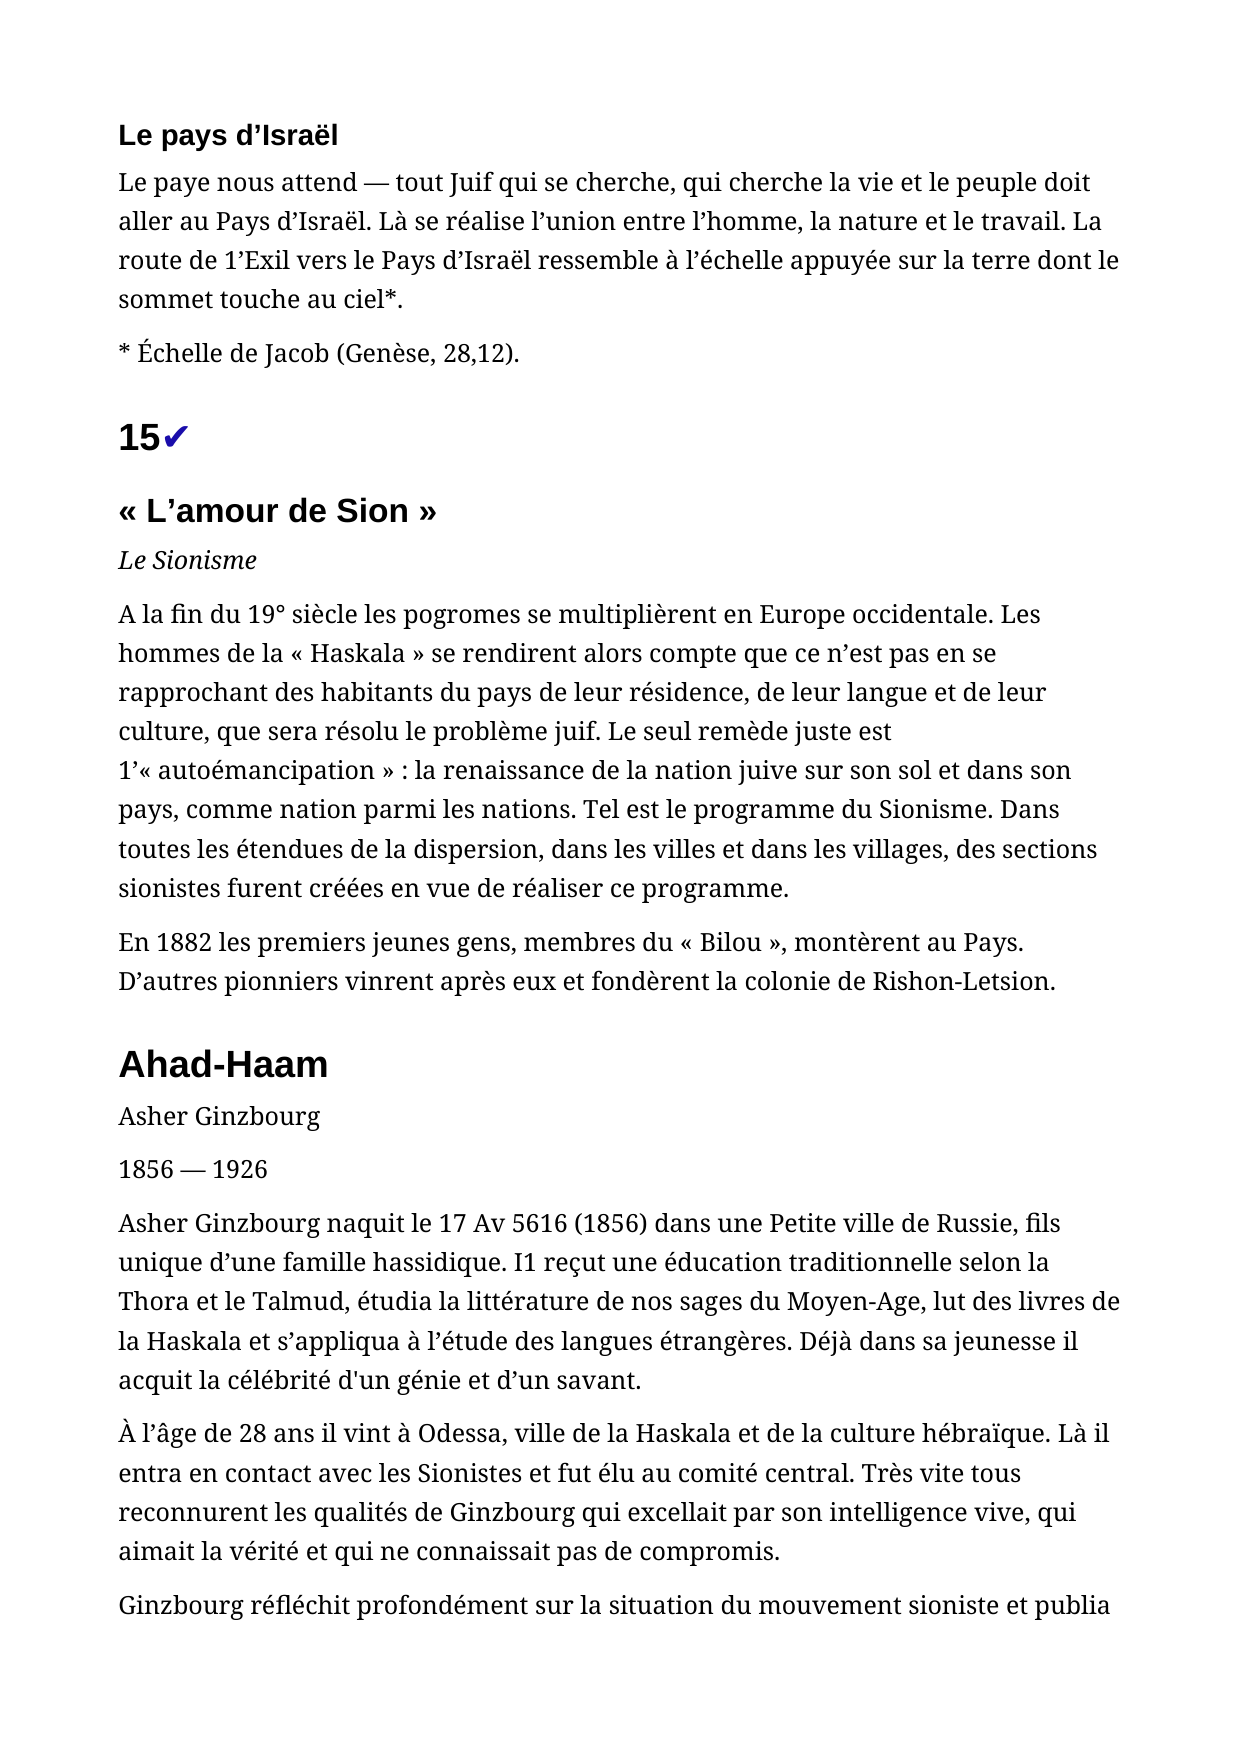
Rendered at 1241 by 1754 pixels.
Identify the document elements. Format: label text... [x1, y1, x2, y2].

text Ginzbourg réfléchit profondément sur la situation du mouvement sioniste et publia [118, 1587, 1122, 1621]
subtitle Ahad-Haam [118, 1042, 1122, 1086]
text En 1882 les premiers jeunes gens, membres du « Bilou », montèrent au Pays. D’autres pionniers vinrent après eux et fondèrent la colonie de Rishon-Letsion. [118, 924, 1122, 997]
subtitle Le pays d’Israël [118, 118, 1122, 152]
text 1856 — 1926 [118, 1152, 1122, 1186]
text Le Sionisme [118, 542, 1122, 577]
text Asher Ginzbourg naquit le 17 Av 5616 (1856) dans une Petite ville de Russie, fils unique d’une famille hassidique. I1 reçut une éducation traditionnelle selon la Thora et le Talmud, étudia la littérature de nos sages du Moyen-Age, lut des livres de la Haskala et s’appliqua à l’étude des langues étrangères. Déjà dans sa jeunesse il acquit la célébrité d'un génie et d’un savant. [118, 1206, 1122, 1396]
text Asher Ginzbourg [118, 1098, 1122, 1132]
subtitle « L’amour de Sion » [118, 491, 1122, 530]
text A la fin du 19° siècle les pogromes se multiplièrent en Europe occidentale. Les hommes de la « Haskala » se rendirent alors compte que ce n’est pas en se rapprochant des habitants du pays de leur résidence, de leur langue et de leur culture, que sera résolu le problème juif. Le seul remède juste est 1’« autoémancipation » : la renaissance de la nation juive sur son sol et dans son pays, comme nation parmi les nations. Tel est le programme du Sionisme. Dans toutes les étendues de la dispersion, dans les villes et dans les villages, des sections sionistes furent créées en vue de réaliser ce programme. [118, 596, 1122, 904]
text À l’âge de 28 ans il vint à Odessa, ville de la Haskala et de la culture hébraïque. Là il entra en contact avec les Sionistes et fut élu au comité central. Très vite tous reconnurent les qualités de Ginzbourg qui excellait par son intelligence vive, qui aimait la vérité et qui ne connaissait pas de compromis. [118, 1416, 1122, 1568]
text Le paye nous attend — tout Juif qui se cherche, qui cherche la vie et le peuple doit aller au Pays d’Israël. Là se réalise l’union entre l’homme, la nature et le travail. La route de 1’Exil vers le Pays d’Israël ressemble à l’échelle appuyée sur la terre dont le sommet touche au ciel*. [118, 164, 1122, 316]
subtitle 15✔️ [118, 414, 1122, 458]
text * Échelle de Jacob (Genèse, 28,12). [118, 336, 1122, 370]
